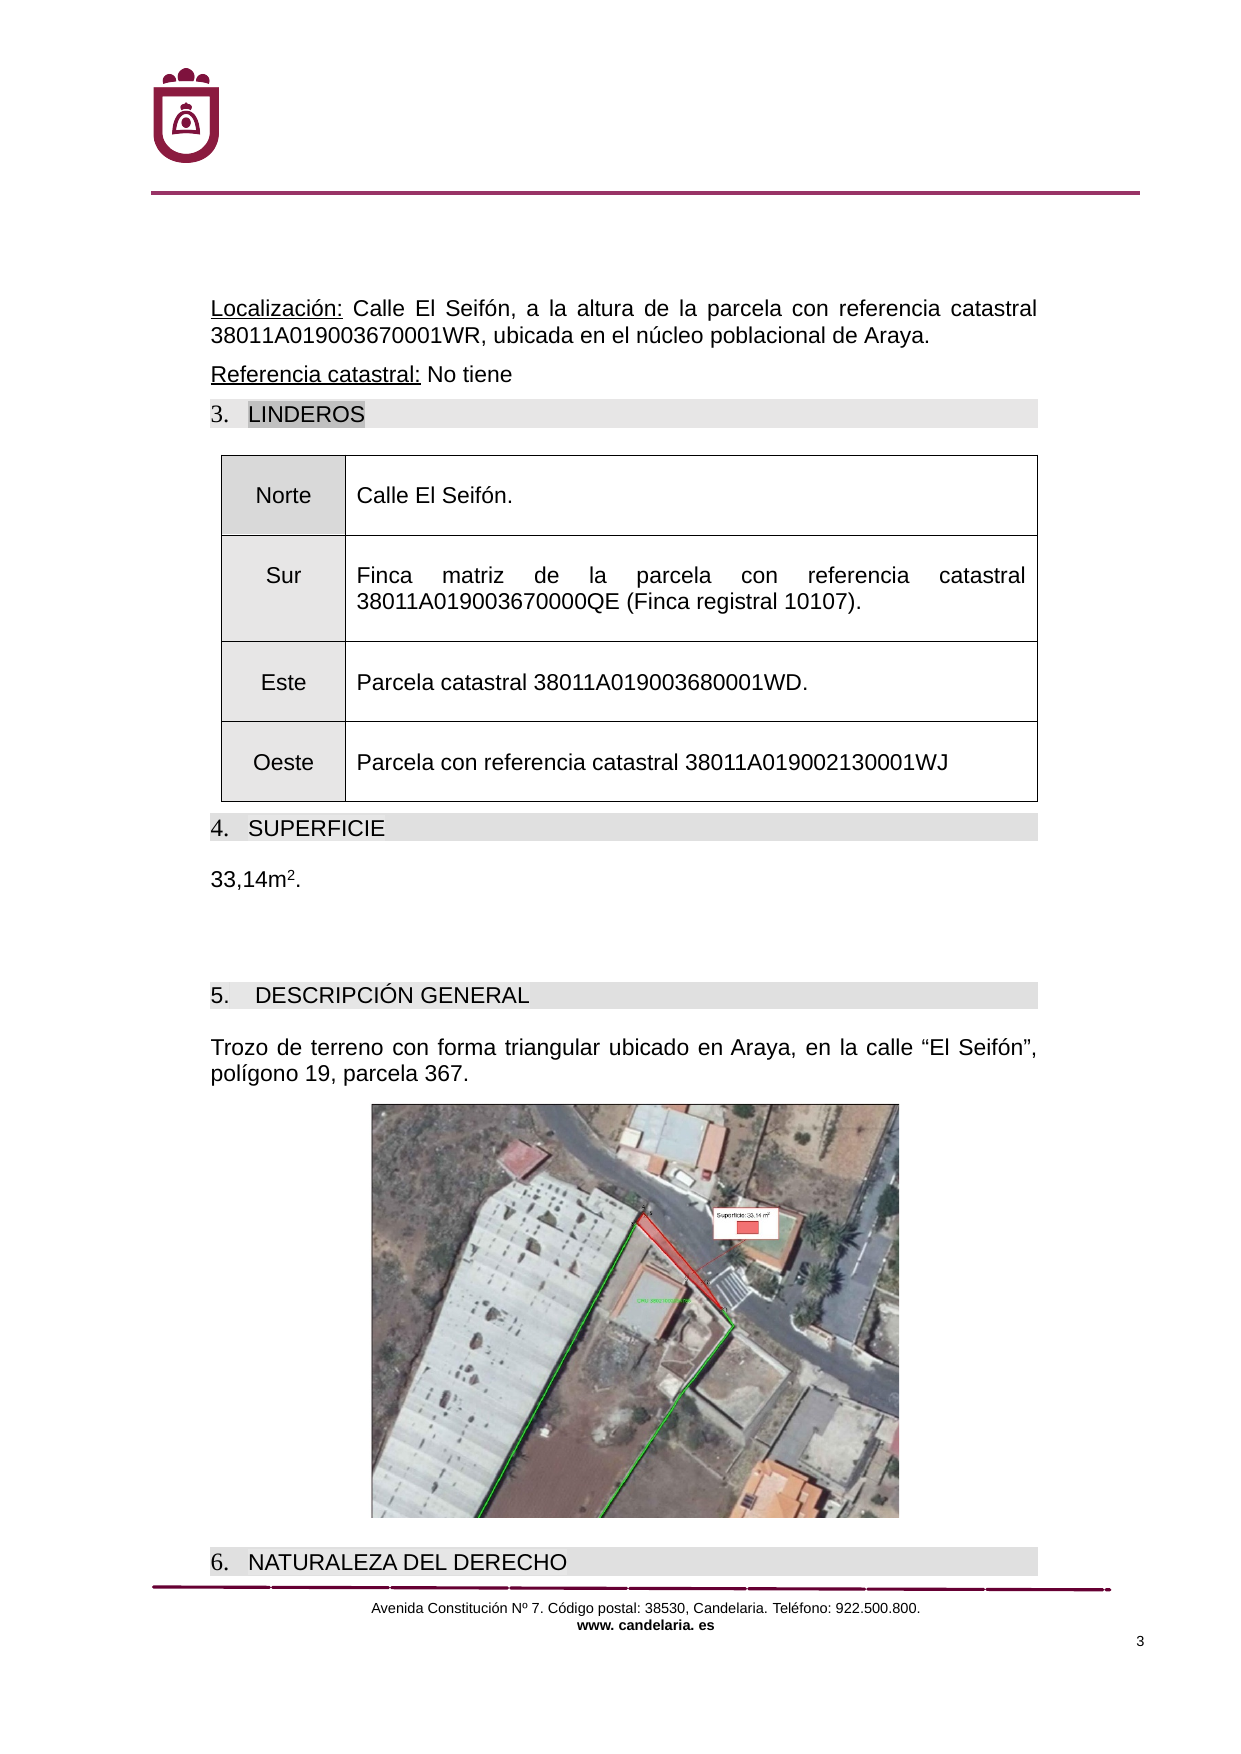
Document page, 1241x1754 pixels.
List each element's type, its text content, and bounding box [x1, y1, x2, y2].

text Localización: Calle El Seifón, a la altura de la parcela con referencia catastral 38011A019003670001WR, ubicada en el núcleo poblacional de Araya. [210, 295, 1038, 348]
text Trozo de terreno con forma triangular ubicado en Araya, en la calle “El Seifón”, polígono 19, parcela 367. [210, 1034, 1038, 1086]
list DESCRIPCIÓN GENERAL [210, 982, 1038, 1009]
table_cell Oeste [222, 722, 345, 801]
list LINDEROS [210, 399, 1038, 428]
table_cell Este [222, 642, 345, 721]
table_cell Finca matriz de la parcela con referencia catastral 38011A019003670000QE (Finca registral 10107). [346, 536, 1037, 641]
list SUPERFICIE [210, 813, 1038, 841]
list NATURALEZA DEL DERECHO [210, 1547, 1038, 1576]
table_cell Parcela con referencia catastral 38011A019002130001WJ [346, 722, 1037, 801]
table_cell Parcela catastral 38011A019003680001WD. [346, 642, 1037, 721]
text Referencia catastral: No tiene [210, 361, 1038, 387]
table_header Norte [222, 456, 345, 534]
table_header Calle El Seifón. [346, 456, 1037, 534]
text 33,14m2. [210, 866, 1038, 893]
table_cell Sur [222, 536, 345, 641]
